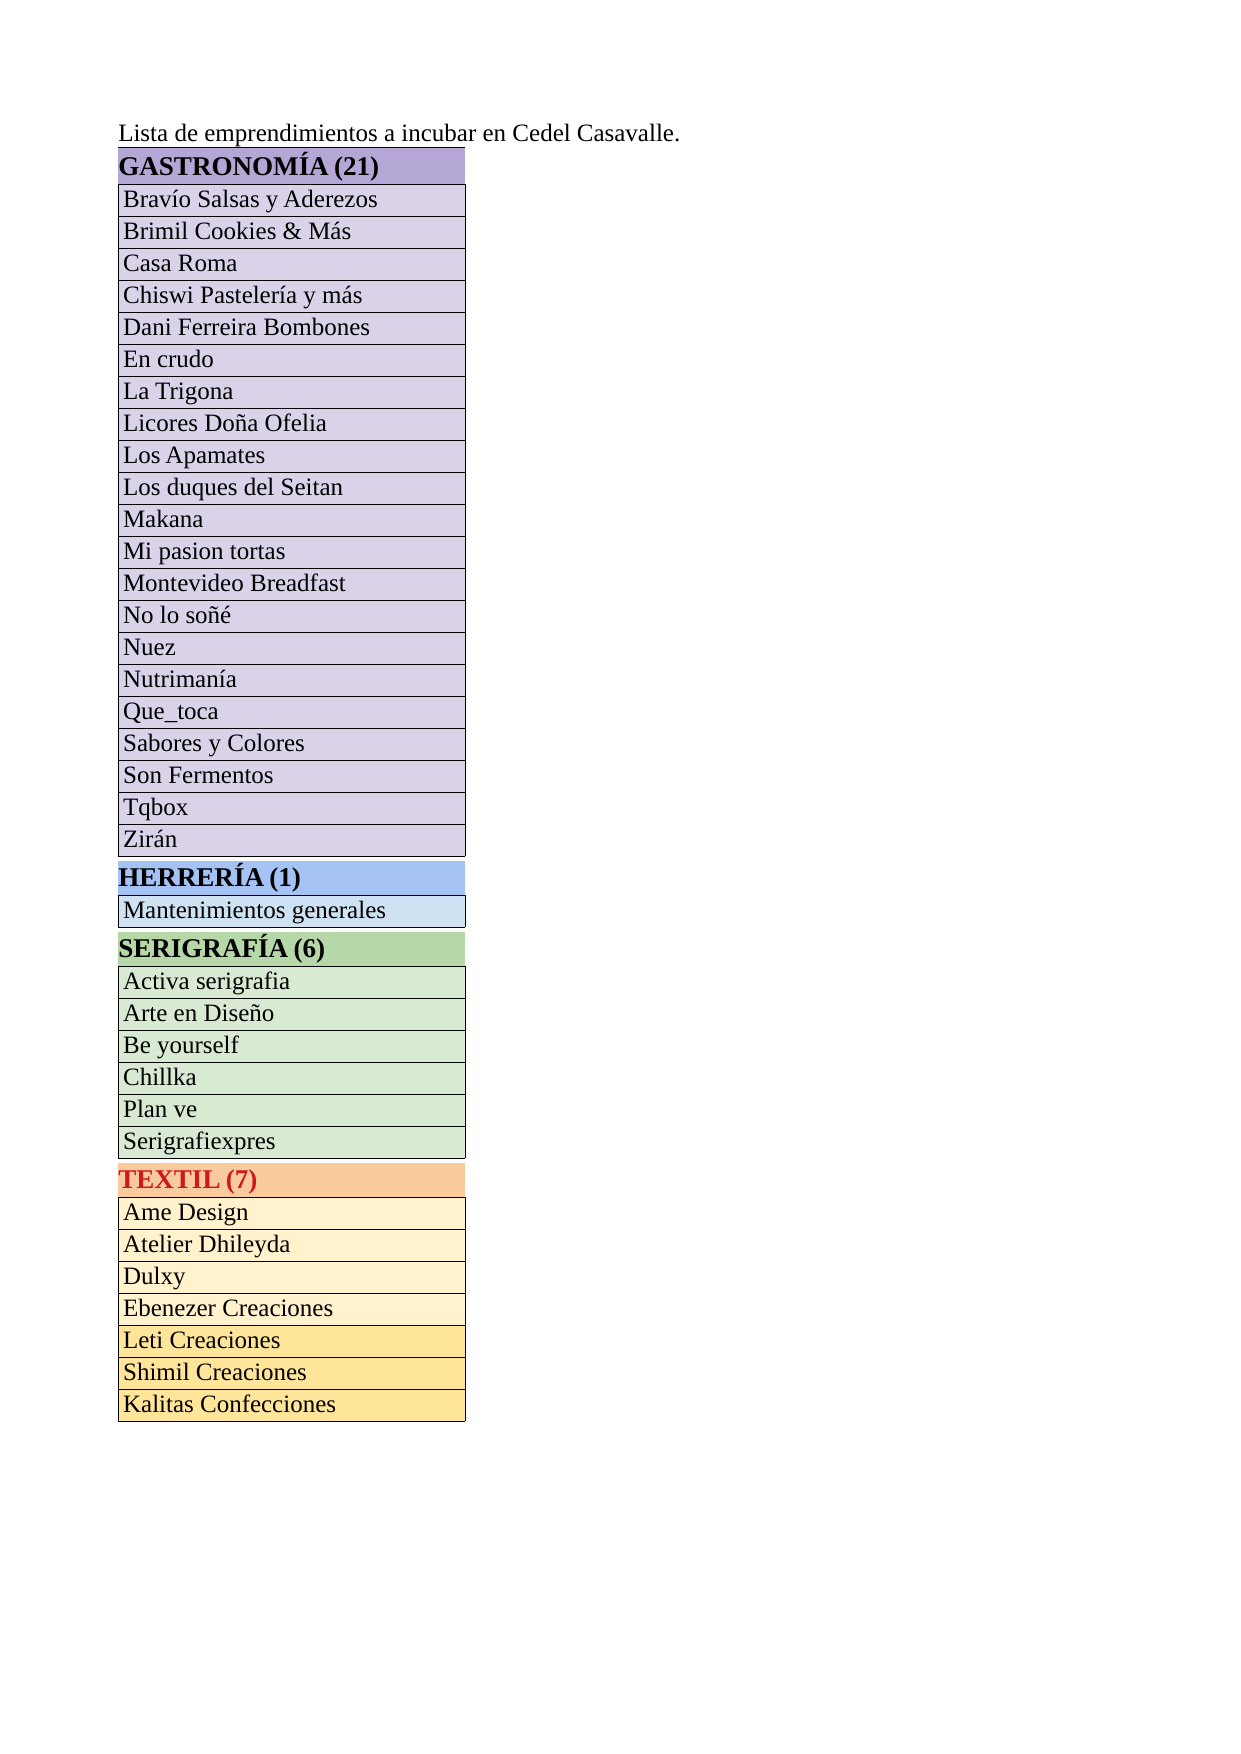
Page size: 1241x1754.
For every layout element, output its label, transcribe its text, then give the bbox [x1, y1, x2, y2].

text Lista de emprendimientos a incubar en Cedel Casavalle. [118, 118, 1122, 147]
table_cell HERRERÍA (1) [118, 861, 465, 895]
table_cell [118, 1159, 465, 1163]
table_cell Tqbox [119, 793, 465, 824]
table_cell Ebenezer Creaciones [119, 1294, 465, 1325]
table_cell Sabores y Colores [119, 729, 465, 760]
table_cell [118, 857, 465, 861]
table_cell Mi pasion tortas [119, 537, 465, 568]
table_cell No lo soñé [119, 601, 465, 632]
table_cell Chillka [119, 1063, 465, 1094]
table_cell Atelier Dhileyda [119, 1230, 465, 1261]
table_cell Activa serigrafia [119, 967, 465, 998]
table_cell Casa Roma [119, 249, 465, 280]
table_cell Nutrimanía [119, 665, 465, 696]
table_cell Arte en Diseño [119, 999, 465, 1030]
table_cell Los Apamates [119, 441, 465, 472]
table_cell Bravío Salsas y Aderezos [119, 185, 465, 216]
table_cell La Trigona [119, 377, 465, 408]
table_cell Dulxy [119, 1262, 465, 1293]
table_cell Kalitas Confecciones [119, 1390, 465, 1421]
table_cell Nuez [119, 633, 465, 664]
table_cell Zirán [119, 825, 465, 856]
table_cell SERIGRAFÍA (6) [118, 932, 465, 966]
table_cell Serigrafiexpres [119, 1127, 465, 1158]
table_cell Montevideo Breadfast [119, 569, 465, 600]
table_cell Makana [119, 505, 465, 536]
table_cell Ame Design [119, 1198, 465, 1229]
table_cell Dani Ferreira Bombones [119, 313, 465, 344]
table_cell TEXTIL (7) [118, 1163, 465, 1197]
table_cell Shimil Creaciones [119, 1358, 465, 1389]
table_header GASTRONOMÍA (21) [118, 148, 465, 184]
table_cell [118, 928, 465, 932]
table_cell Plan ve [119, 1095, 465, 1126]
table_cell Los duques del Seitan [119, 473, 465, 504]
table_cell En crudo [119, 345, 465, 376]
table_cell Que_toca [119, 697, 465, 728]
table_cell Son Fermentos [119, 761, 465, 792]
table_cell Licores Doña Ofelia [119, 409, 465, 440]
table_cell Be yourself [119, 1031, 465, 1062]
table_cell Chiswi Pastelería y más [119, 281, 465, 312]
table_cell Brimil Cookies & Más [119, 217, 465, 248]
table_cell Mantenimientos generales [119, 896, 465, 927]
table_cell Leti Creaciones [119, 1326, 465, 1357]
